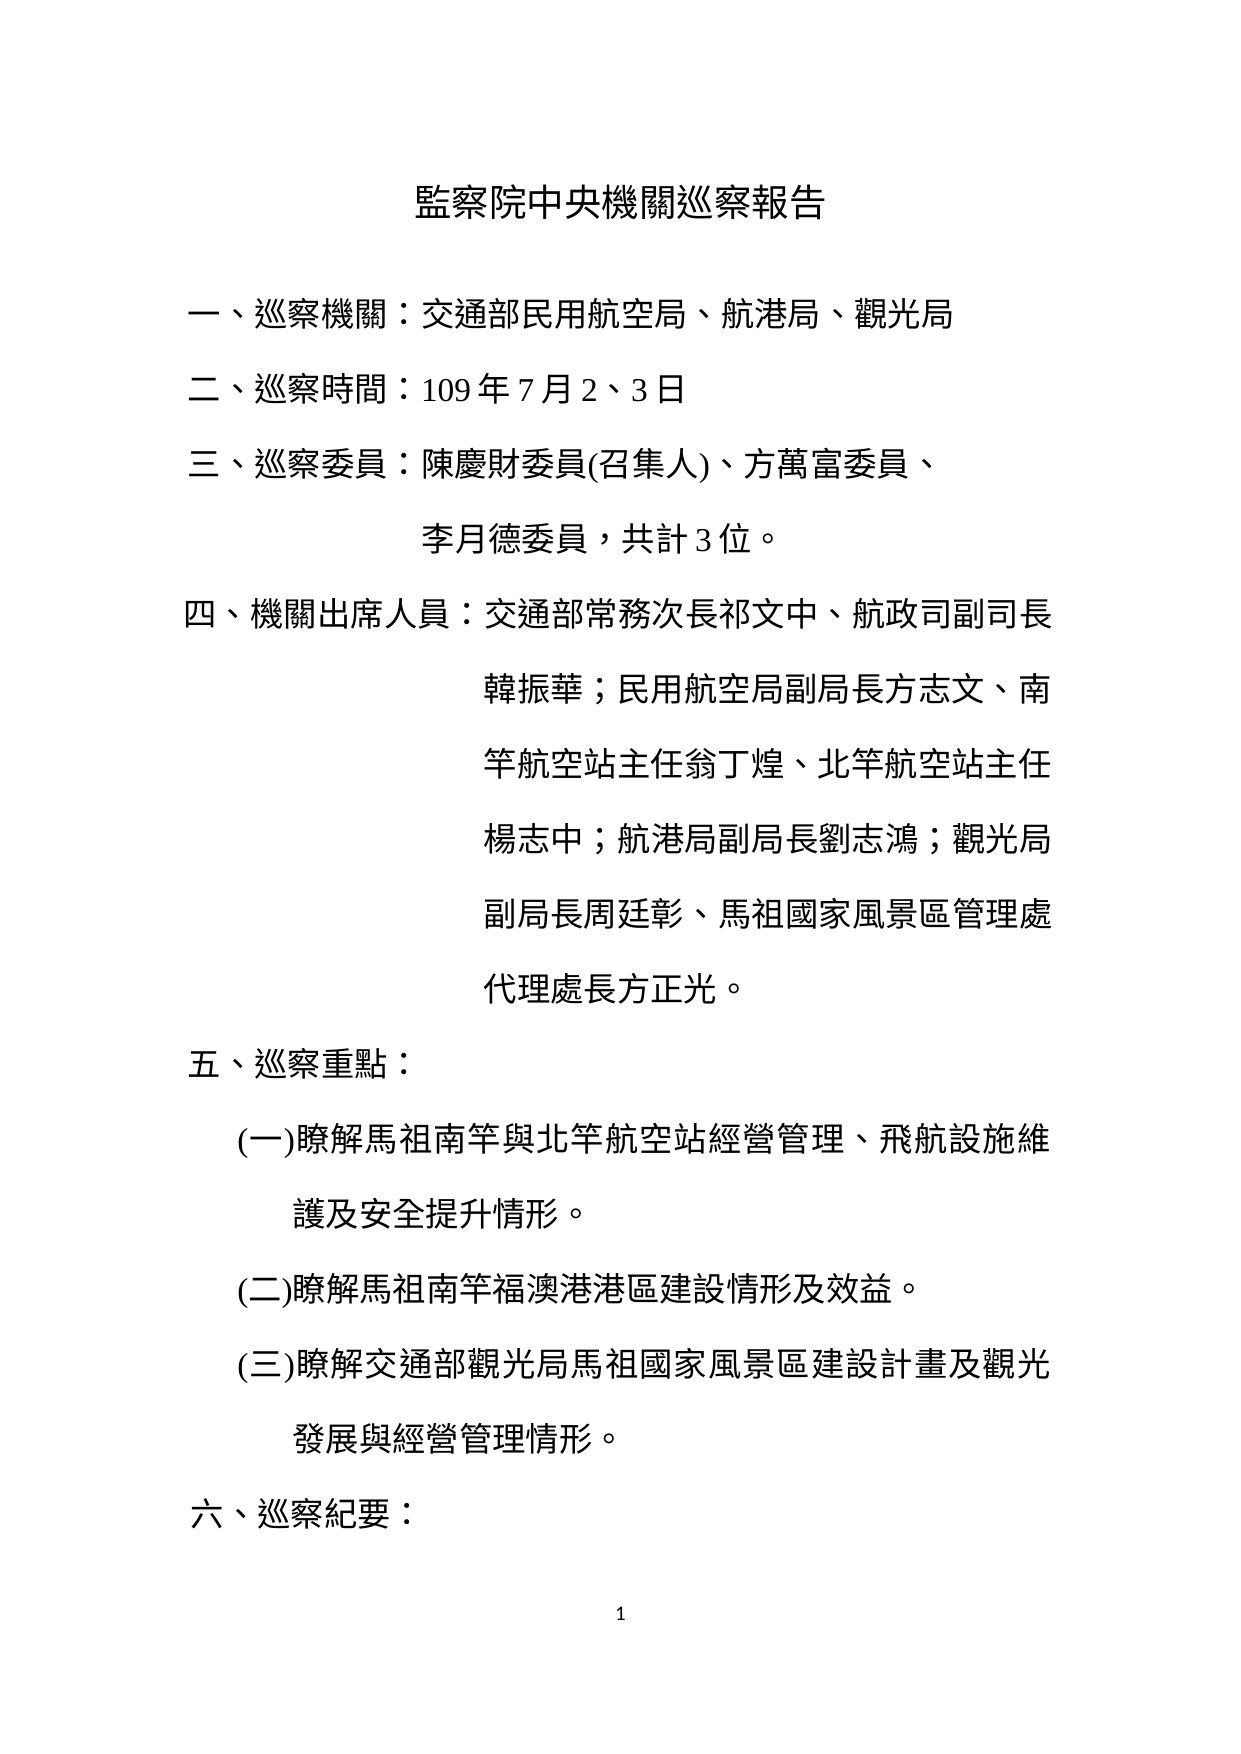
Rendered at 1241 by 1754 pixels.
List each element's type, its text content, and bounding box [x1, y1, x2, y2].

text 四、機關出席人員：交通部常務次長祁文中、航政司副司長韓振華；民用航空局副局長方志文、南竿航空站主任翁丁煌、北竿航空站主任楊志中；航港局副局長劉志鴻；觀光局副局長周廷彰、馬祖國家風景區管理處代理處長方正光。 [183, 575, 1053, 1025]
text 二、巡察時間：109年7月2、3日 [187, 350, 1053, 425]
text 六、巡察紀要： [191, 1475, 1053, 1550]
text 監察院中央機關巡察報告 [187, 162, 1053, 237]
text 李月德委員，共計3位。 [355, 500, 1177, 575]
text 五、巡察重點： [187, 1025, 1053, 1100]
text 一、巡察機關：交通部民用航空局、航港局、觀光局 [187, 275, 1053, 350]
text (三)瞭解交通部觀光局馬祖國家風景區建設計畫及觀光發展與經營管理情形。 [237, 1325, 1053, 1475]
text (一)瞭解馬祖南竿與北竿航空站經營管理、飛航設施維護及安全提升情形。 [237, 1100, 1053, 1250]
text 三、巡察委員：陳慶財委員(召集人)、方萬富委員、 [187, 425, 1177, 500]
text (二)瞭解馬祖南竿福澳港港區建設情形及效益。 [237, 1250, 1053, 1325]
